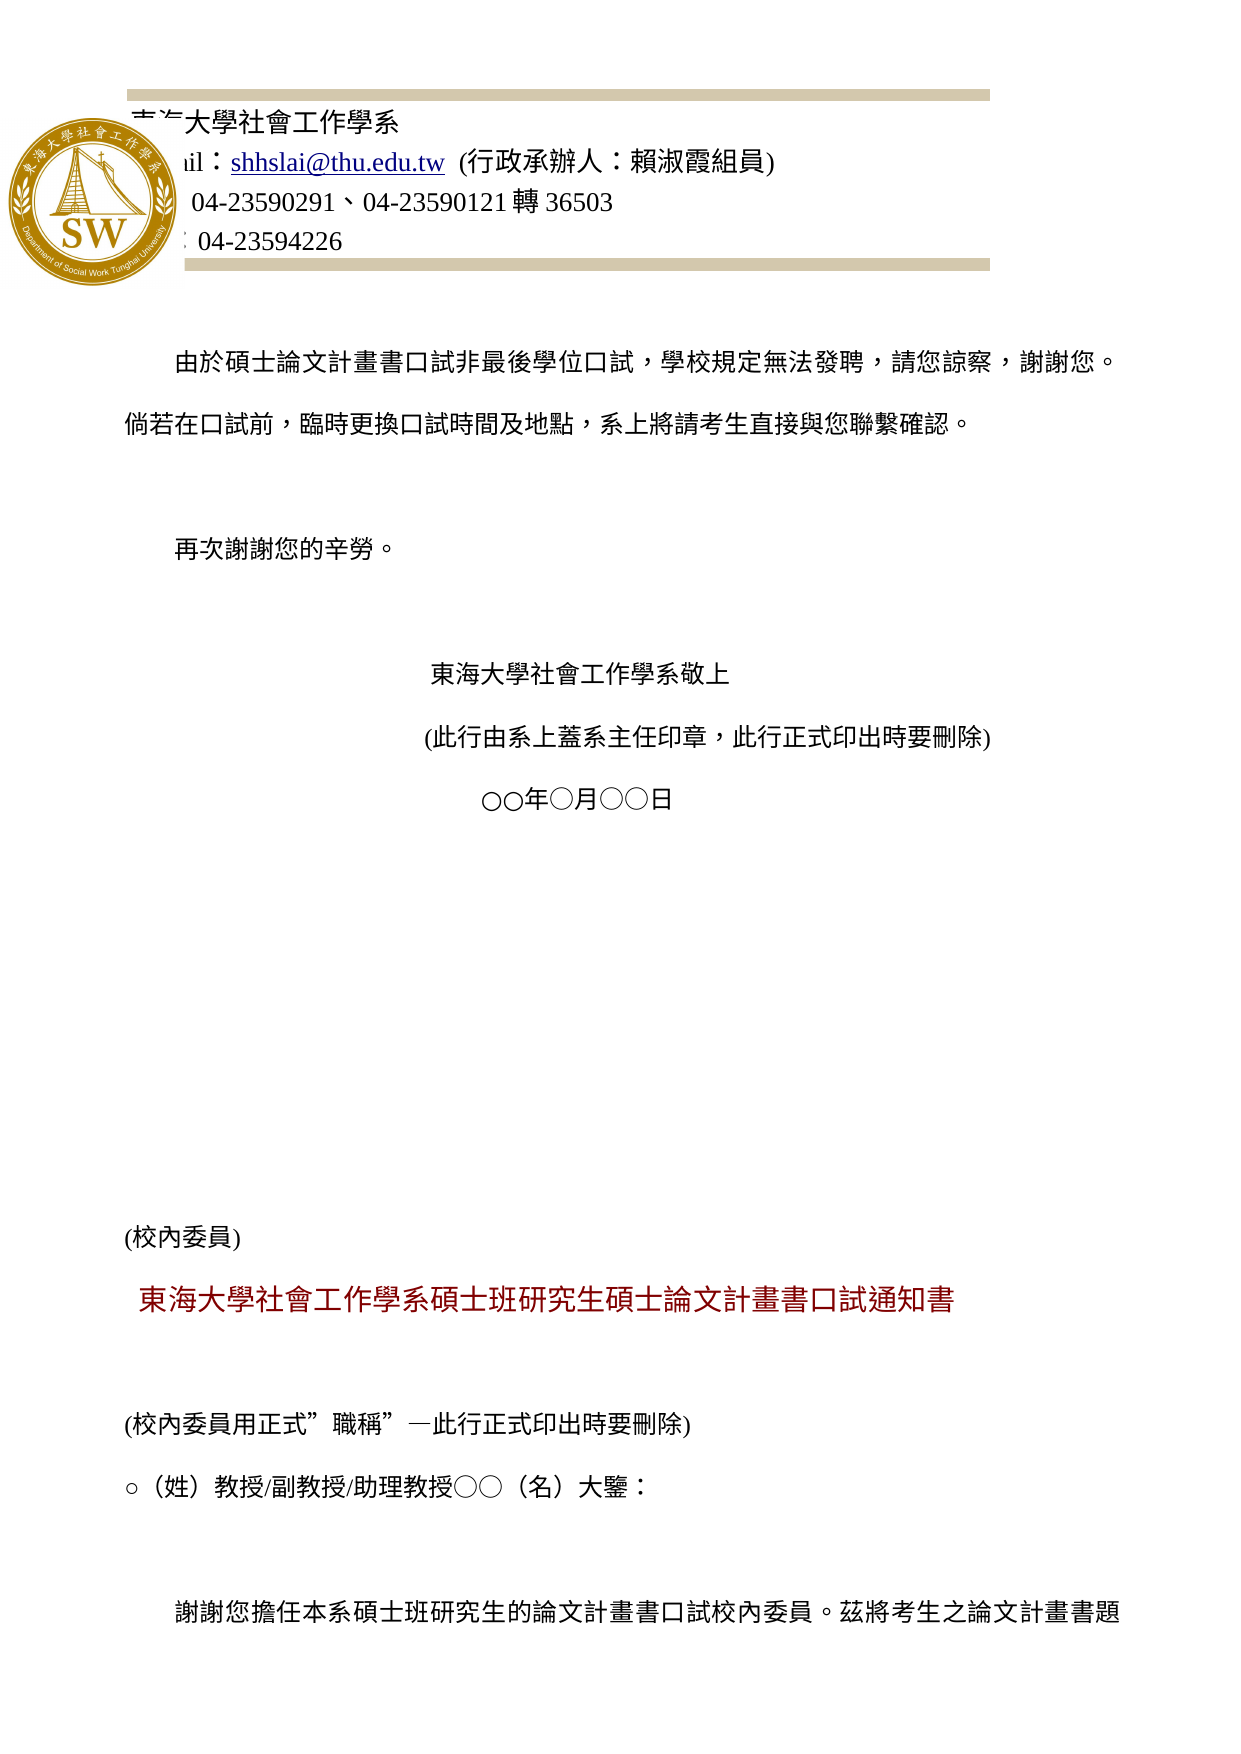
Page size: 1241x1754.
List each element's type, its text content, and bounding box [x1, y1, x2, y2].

text (此行由系上蓋系主任印章，此行正式印出時要刪除) [124, 694, 1122, 756]
text ○（姓）教授/副教授/助理教授○○（名）大鑒： [124, 1444, 1122, 1506]
text (校內委員) [124, 1194, 1122, 1256]
text 由於碩士論文計畫書口試非最後學位口試，學校規定無法發聘，請您諒察，謝謝您。倘若在口試前，臨時更換口試時間及地點，系上將請考生直接與您聯繫確認。 [124, 319, 1122, 444]
text 再次謝謝您的辛勞。 [124, 506, 1122, 569]
text 東海大學社會工作學系碩士班研究生碩士論文計畫書口試通知書 [124, 1256, 1122, 1319]
text ○○年○月○○日 [124, 756, 1122, 819]
text (校內委員用正式”職稱”—此行正式印出時要刪除) [124, 1381, 1122, 1444]
text 謝謝您擔任本系碩士班研究生的論文計畫書口試校內委員。茲將考生之論文計畫書題 [124, 1569, 1122, 1631]
text 東海大學社會工作學系敬上 [124, 631, 1122, 694]
